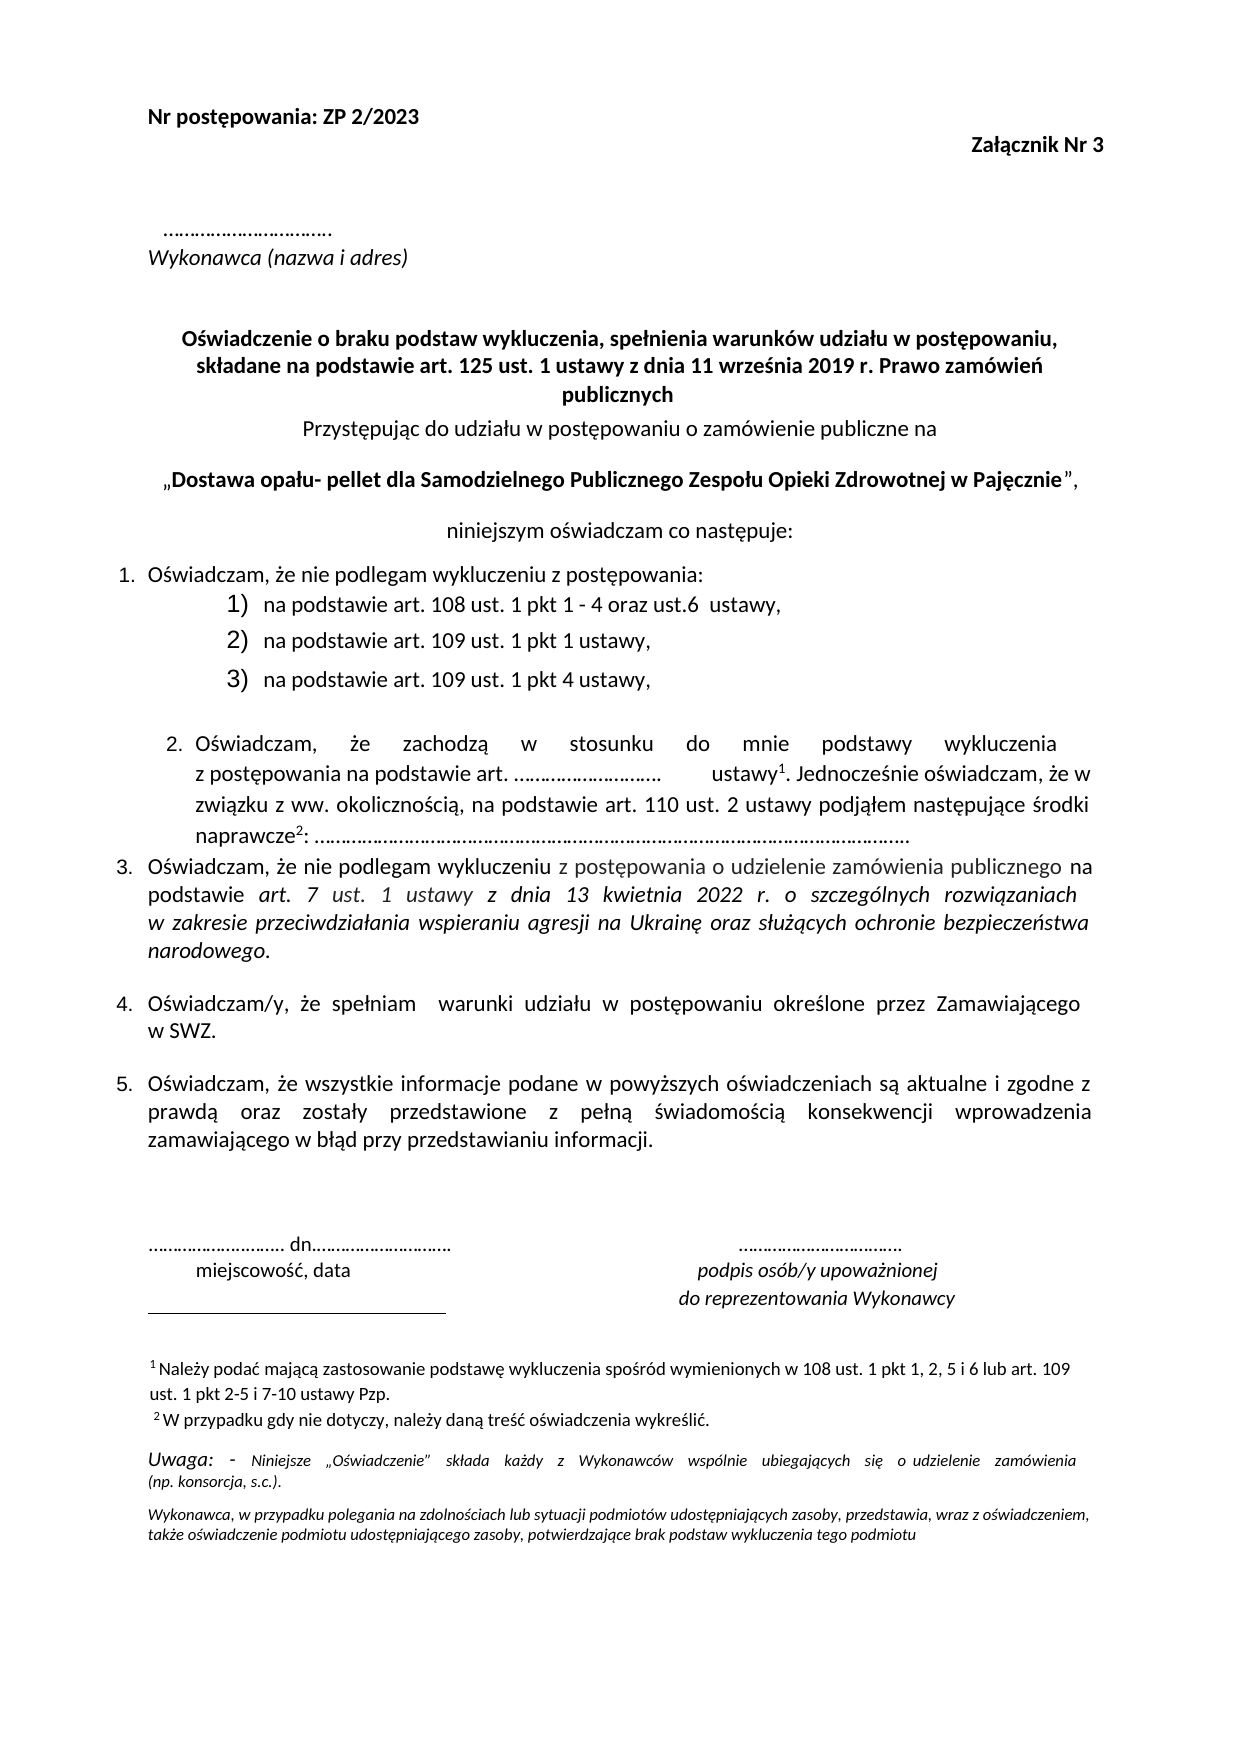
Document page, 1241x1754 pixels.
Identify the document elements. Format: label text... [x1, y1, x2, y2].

list na podstawie art. 108 ust. 1 pkt 1 - 4 oraz ust.6 ustawy, [226, 589, 1084, 618]
list na podstawie art. 109 ust. 1 pkt 1 ustawy, [226, 625, 1084, 654]
list Oświadczam, że nie podlegam wykluczeniu z postępowania o udzielenie zamówienia publicznego na podstawie art. 7 ust. 1 ustawy z dnia 13 kwietnia 2022 r. o szczególnych rozwiązaniach w zakresie przeciwdziałania wspieraniu agresji na Ukrainę oraz służących ochronie bezpieczeństwa narodowego. [116, 852, 1093, 964]
list Oświadczam/y, że spełniam warunki udziału w postępowaniu określone przez Zamawiającego w SWZ. [116, 989, 1093, 1045]
text ………………………….. [148, 214, 1093, 243]
text miejscowość, data podpis osób/y upoważnionej do reprezentowania Wykonawcy [148, 1257, 1093, 1310]
list Oświadczam, że nie podlegam wykluczeniu z postępowania: [118, 561, 1091, 588]
text Wykonawca (nazwa i adres) [148, 243, 1093, 271]
list Oświadczam, że wszystkie informacje podane w powyższych oświadczeniach są aktualne i zgodne z prawdą oraz zostały przedstawione z pełną świadomością konsekwencji wprowadzenia zamawiającego w błąd przy przedstawianiu informacji. [116, 1069, 1093, 1153]
text Oświadczenie o braku podstaw wykluczenia, spełnienia warunków udziału w postępowaniu, składane na podstawie art. 125 ust. 1 ustawy z dnia 11 września 2019 r. Prawo zamówień publicznych [148, 324, 1093, 408]
text Przystępując do udziału w postępowaniu o zamówienie publiczne na [148, 414, 1093, 442]
text niniejszym oświadczam co następuje: [148, 516, 1093, 544]
text Wykonawca, w przypadku polegania na zdolnościach lub sytuacji podmiotów udostępniających zasoby, przedstawia, wraz z oświadczeniem, także oświadczenie podmiotu udostępniającego zasoby, potwierdzające brak podstaw wykluczenia tego podmiotu [148, 1504, 1093, 1545]
text „Dostawa opału- pellet dla Samodzielnego Publicznego Zespołu Opieki Zdrowotnej w Pajęcznie”, [148, 465, 1093, 493]
text 1 Należy podać mającą zastosowanie podstawę wykluczenia spośród wymienionych w 108 ust. 1 pkt 1, 2, 5 i 6 lub art. 109 ust. 1 pkt 2-5 i 7-10 ustawy Pzp. [149, 1357, 1091, 1405]
text Nr postępowania: ZP 2/2023 [148, 102, 1104, 131]
text ………………..…….. dn.………………………. ……………………………. [149, 1232, 1091, 1257]
text 2 W przypadku gdy nie dotyczy, należy daną treść oświadczenia wykreślić. [148, 1408, 1091, 1431]
list Oświadczam, że zachodzą w stosunku do mnie podstawy wykluczenia z postępowania na podstawie art. ………………………. ustawy1. Jednocześnie oświadczam, że w związku z ww. okolicznością, na podstawie art. 110 ust. 2 ustawy podjąłem następujące środki naprawcze2: ………………………………………………………………………………………………….. [166, 729, 1091, 849]
list na podstawie art. 109 ust. 1 pkt 4 ustawy, [226, 664, 1084, 693]
text Załącznik Nr 3 [148, 131, 1104, 158]
text Uwaga: - Niniejsze „Oświadczenie” składa każdy z Wykonawców wspólnie ubiegających się o udzielenie zamówienia (np. konsorcja, s.c.). [148, 1446, 1093, 1492]
